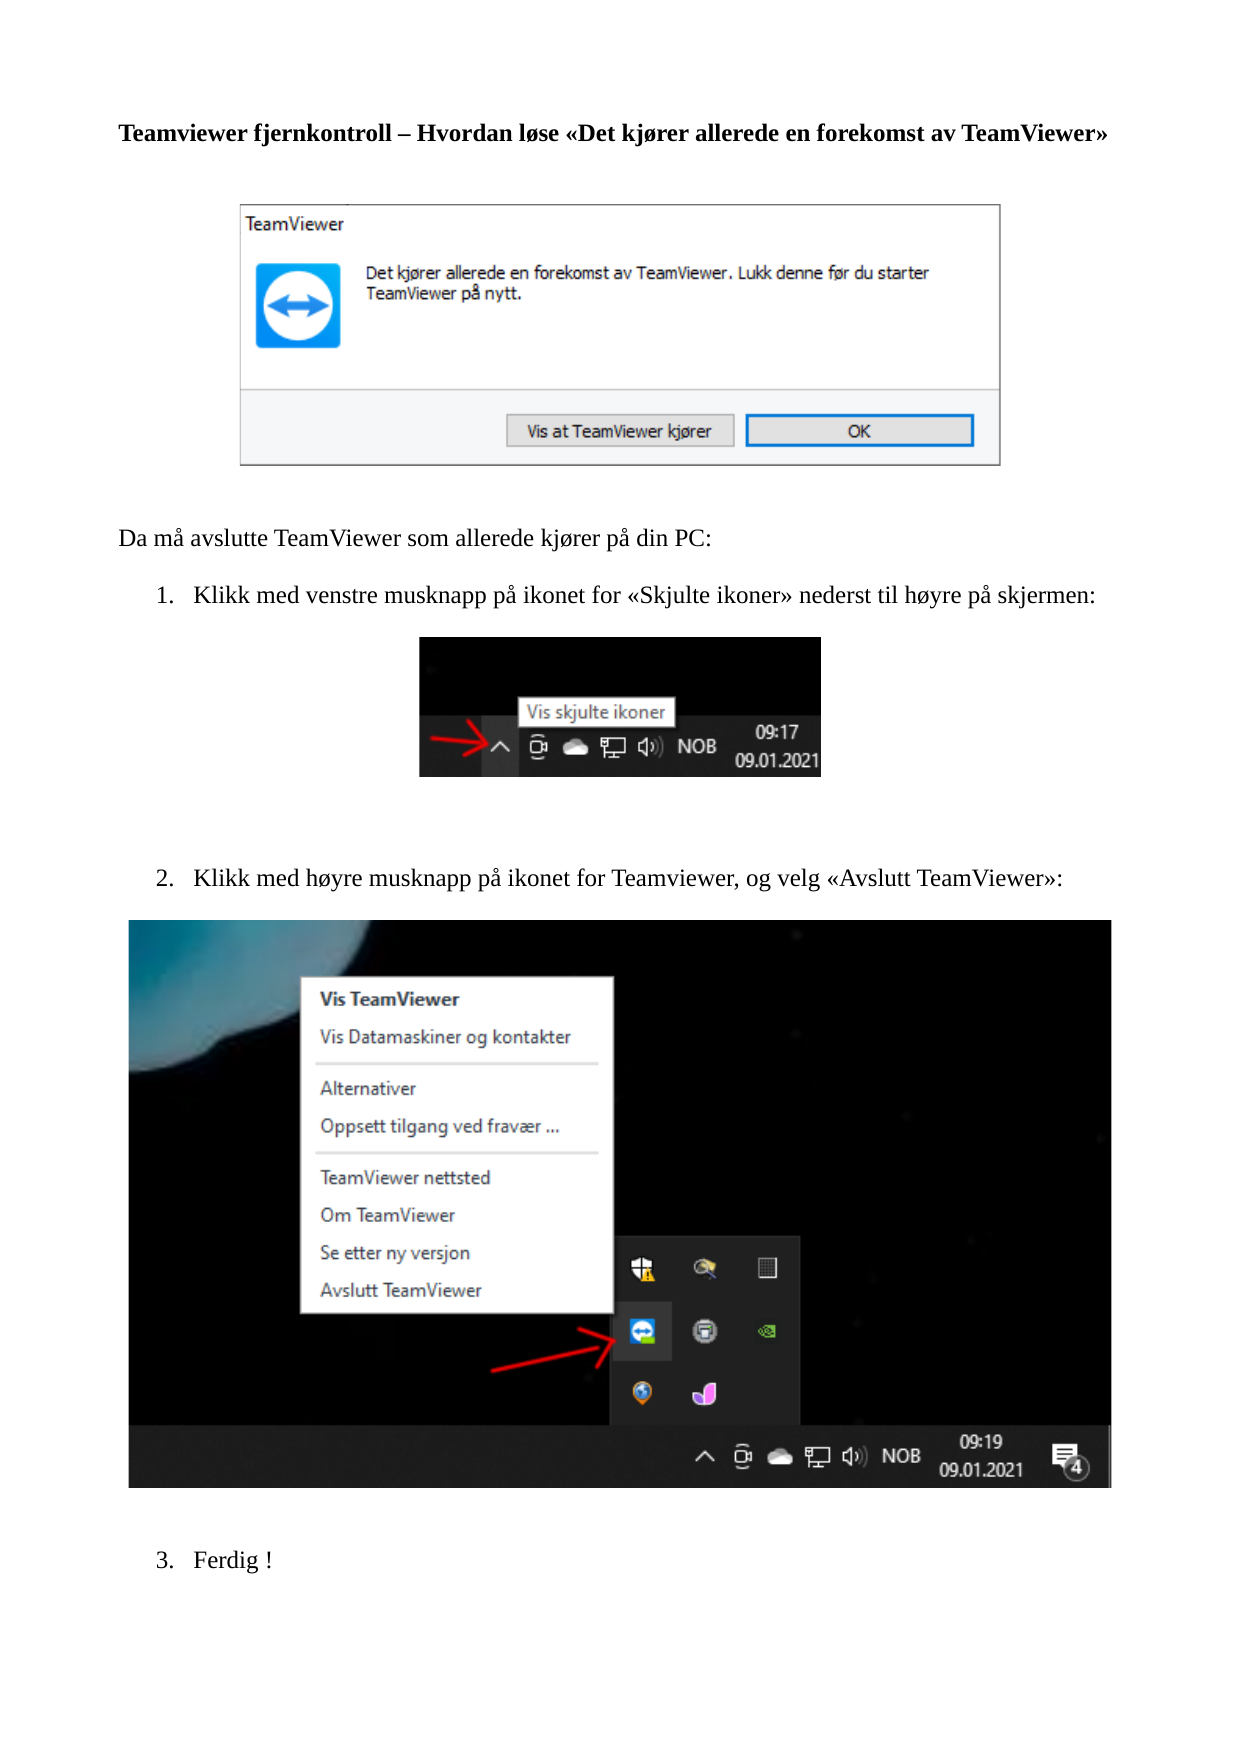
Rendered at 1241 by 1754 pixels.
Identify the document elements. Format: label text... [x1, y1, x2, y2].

list Klikk med høyre musknapp på ikonet for Teamviewer, og velg «Avslutt TeamViewer»: [156, 863, 1122, 892]
list Klikk med venstre musknapp på ikonet for «Skjulte ikoner» nederst til høyre på skjermen: [156, 580, 1122, 609]
text Teamviewer fjernkontroll – Hvordan løse «Det kjører allerede en forekomst av TeamViewer» [118, 118, 1122, 147]
picture [239, 204, 1001, 466]
text Da må avslutte TeamViewer som allerede kjører på din PC: [118, 523, 1122, 552]
list Ferdig ! [156, 1545, 1122, 1574]
